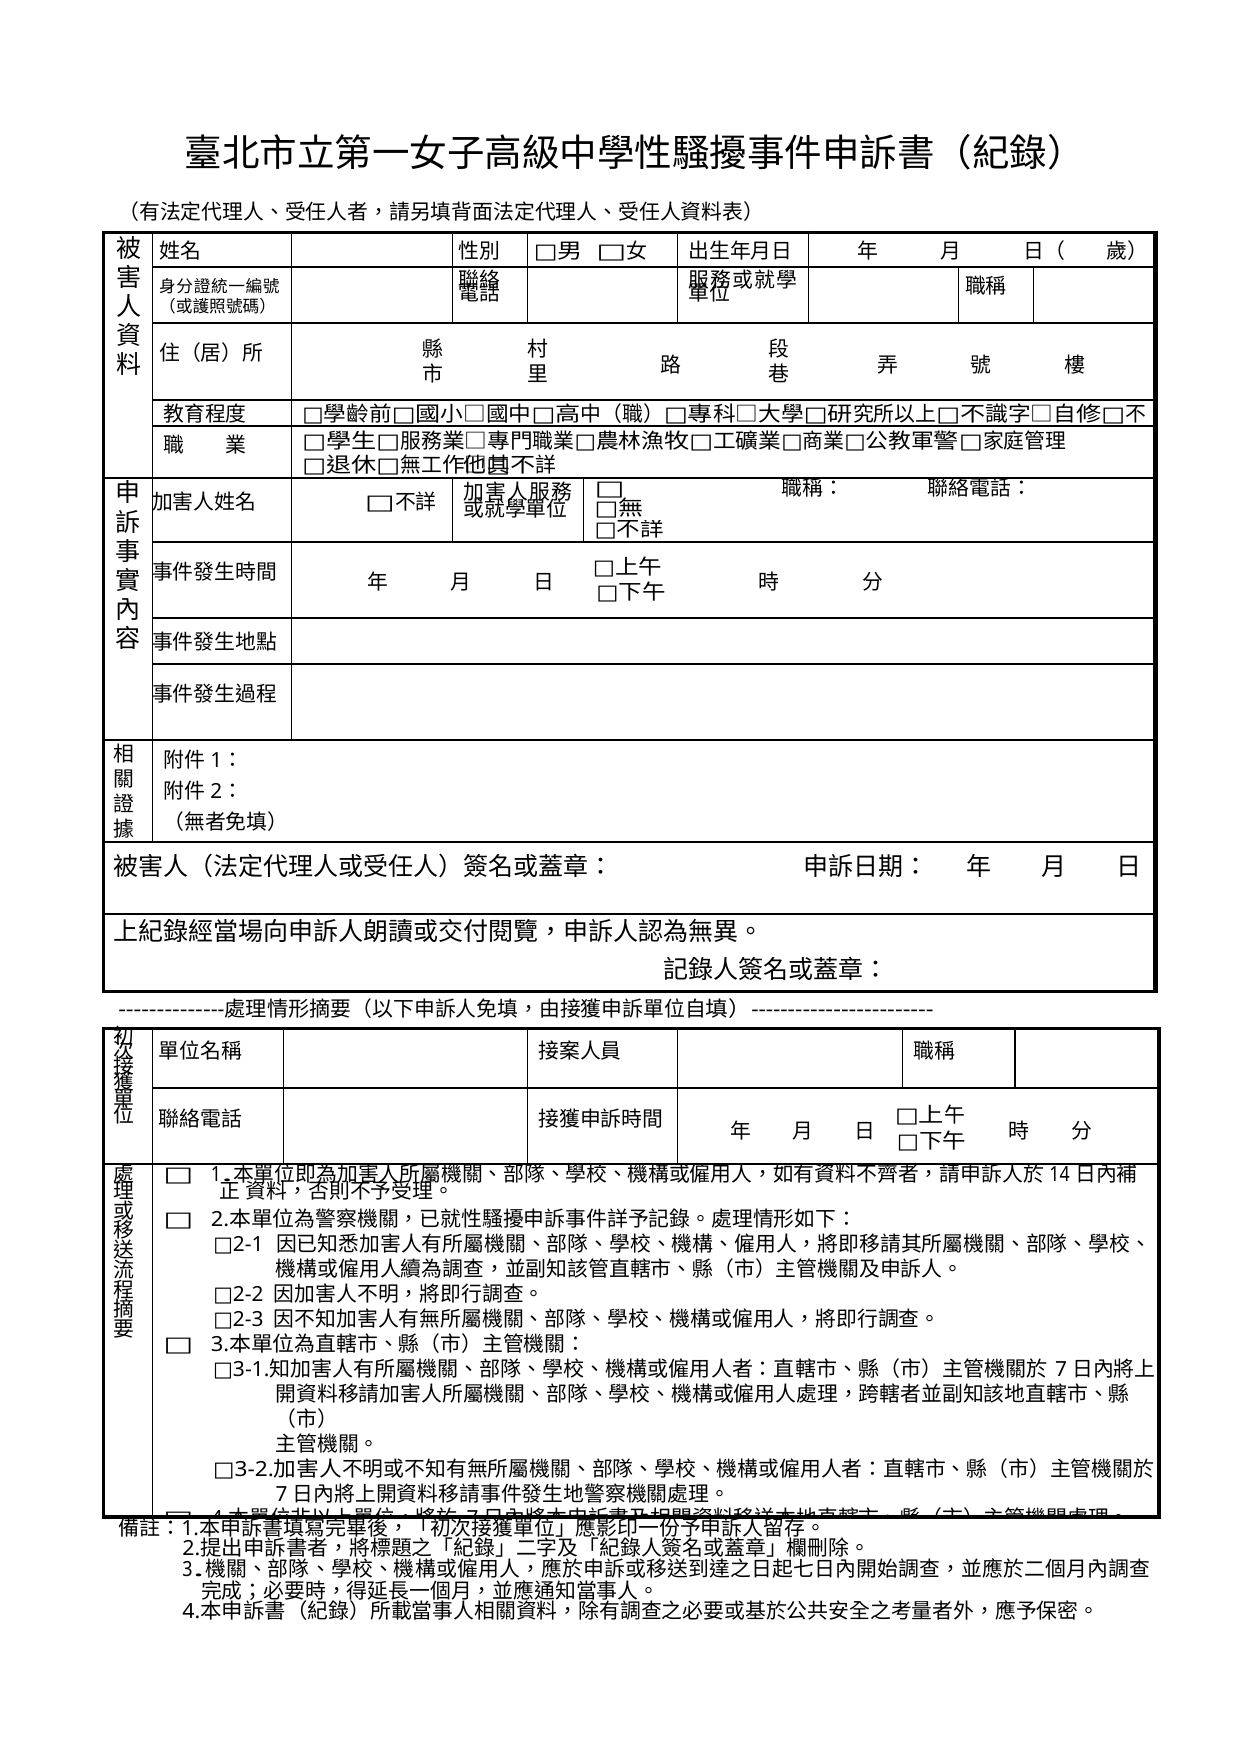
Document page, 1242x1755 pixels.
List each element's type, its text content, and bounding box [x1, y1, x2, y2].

table_header 年 月 日（ 歲） [809, 234, 1153, 266]
table_cell 附件 1： 附件 2： （無者免填） [153, 741, 1153, 841]
table_cell [292, 619, 1153, 663]
table_cell [292, 268, 452, 322]
text 2.提出申訴書者，將標題之「紀錄」二字及「紀錄人簽名或蓋章」欄刪除。 [182, 1540, 1179, 1561]
table_header 單位名稱 [153, 1030, 283, 1087]
table_cell [292, 665, 1153, 739]
table_cell 服務或就學 單位 [678, 268, 808, 322]
table_cell 相 關 證 據 [105, 741, 152, 841]
table_cell 住（居）所 [153, 324, 291, 398]
table_cell [1034, 268, 1153, 322]
table_cell 被害人（法定代理人或受任人）簽名或蓋章： 申訴日期： 年 月 日 [105, 843, 1153, 913]
table_cell 申訴事實內容 [105, 479, 152, 739]
text 備註：1.本申訴書填寫完畢後，「初次接獲單位」應影印一份予申訴人留存。 [480, 1518, 1179, 1540]
table_cell [528, 268, 677, 322]
table_cell 聯絡 電話 [453, 268, 527, 322]
table_header 姓名 [153, 234, 291, 266]
table_header 被害人資料 [105, 234, 152, 477]
table_cell 事件發生地點 [153, 619, 291, 663]
table_cell 縣 村 段 市 里 路 巷 弄 號 樓 [292, 324, 1153, 398]
table_cell □學生□服務業□專門職業□農林漁牧□工礦業□商業□公教軍警□家庭管理 □退休□無工作□其他□不詳 [292, 427, 1153, 477]
table_cell □ 1.本單位即為加害人所屬機關、部隊、學校、機構或僱用人，如有資料不齊者，請申訴人於 14 日內補正 資料，否則不予受理。 □ 2.本單位為警察機關，已就性騷擾申訴事件詳予記錄。處理情形如下： □2-1 因已知悉加害人有所屬機關、部隊、學校、機構、僱用人，將即移請其所屬機關、部隊、學校、 機構或僱用人續為調查，並副知該管直轄市、縣（市）主管機關及申訴人。 □2-2 因加害人不明，將即行調查。 □2-3 因不知加害人有無所屬機關、部隊、學校、機構或僱用人，將即行調查。 □ 3.本單位為直轄市、縣（市）主管機關： □3-1.知加害人有所屬機關、部隊、學校、機構或僱用人者：直轄市、縣（市）主管機關於 7 日內將上 開資料移請加害人所屬機關、部隊、學校、機構或僱用人處理，跨轄者並副知該地直轄市、縣（市） 主管機關。 □3-2.加害人不明或不知有無所屬機關、部隊、學校、機構或僱用人者：直轄市、縣（市）主管機關於 7 日內將上開資料移請事件發生地警察機關處理。 □ 4.本單位非以上單位，將於 7 日內將本申訴書及相關資料移送本地直轄市、縣（市）主管機關處理。 [153, 1165, 1157, 1515]
table_cell 事件發生過程 [153, 665, 291, 739]
text 完成；必要時，得延長一個月，並應通知當事人。 [201, 1582, 1179, 1602]
table_cell □ 職稱： 聯絡電話： □無 □不詳 [584, 479, 1153, 541]
table_header 出生年月日 [678, 234, 808, 266]
text 臺北市立第一女子高級中學性騷擾事件申訴書（紀錄） [184, 127, 1179, 176]
table_cell 身分證統一編號 （或護照號碼） [153, 268, 291, 322]
table_cell 處 理 或 移 送 流 程 摘 要 [105, 1165, 152, 1515]
table_cell 加害人服務 或就學單位 [453, 479, 583, 541]
table_cell 教育程度 [153, 401, 291, 425]
table_header [292, 234, 452, 266]
table_header 接案人員 [528, 1030, 677, 1087]
table_header 性別 [453, 234, 527, 266]
table_cell 職稱 [959, 268, 1033, 322]
text --------------處理情形摘要（以下申訴人免填，由接獲申訴單位自填）------------------------ [118, 993, 1179, 1021]
table_cell 加害人姓名 [153, 479, 291, 541]
table_cell 接獲申訴時間 [528, 1089, 677, 1163]
table_cell □上午 年 月 日 □下午 時 分 [292, 543, 1153, 617]
table_cell □學齡前□國小□國中□高中（職）□專科□大學□研究所以上□不識字□自修□不詳 [292, 401, 1153, 425]
table_header [1016, 1030, 1157, 1087]
table_header [678, 1030, 902, 1087]
text 3.機關、部隊、學校、機構或僱用人，應於申訴或移送到達之日起七日內開始調查，並應於二個月內調查 [182, 1561, 1179, 1582]
table_cell □不詳 [292, 479, 452, 541]
table_cell 事件發生時間 [153, 543, 291, 617]
table_header 初 次 接 獲 單 位 [105, 1030, 152, 1163]
table_cell 上紀錄經當場向申訴人朗讀或交付閱覽，申訴人認為無異。 記錄人簽名或蓋章： [105, 915, 1153, 990]
text 備註：1.本申訴書填寫完畢後，「初次接獲單位」應影印一份予申訴人留存。 [118, 1519, 378, 1540]
table_header □男 □女 [528, 234, 677, 266]
text （有法定代理人、受任人者，請另填背面法定代理人、受任人資料表） [118, 188, 1179, 222]
table_cell [809, 268, 958, 322]
table_header 職稱 [903, 1030, 1014, 1087]
table_cell [284, 1089, 527, 1163]
table_header [284, 1030, 527, 1087]
table_cell □上午 年 月 日 □下午 時 分 [678, 1089, 1157, 1163]
table_cell 聯絡電話 [153, 1089, 283, 1163]
text 備註：1.本申訴書填寫完畢後，「初次接獲單位」應影印一份予申訴人留存。 [375, 1519, 487, 1540]
table_cell 職 業 [153, 427, 291, 477]
text 4.本申訴書（紀錄）所載當事人相關資料，除有調查之必要或基於公共安全之考量者外，應予保密。 [182, 1602, 1179, 1624]
